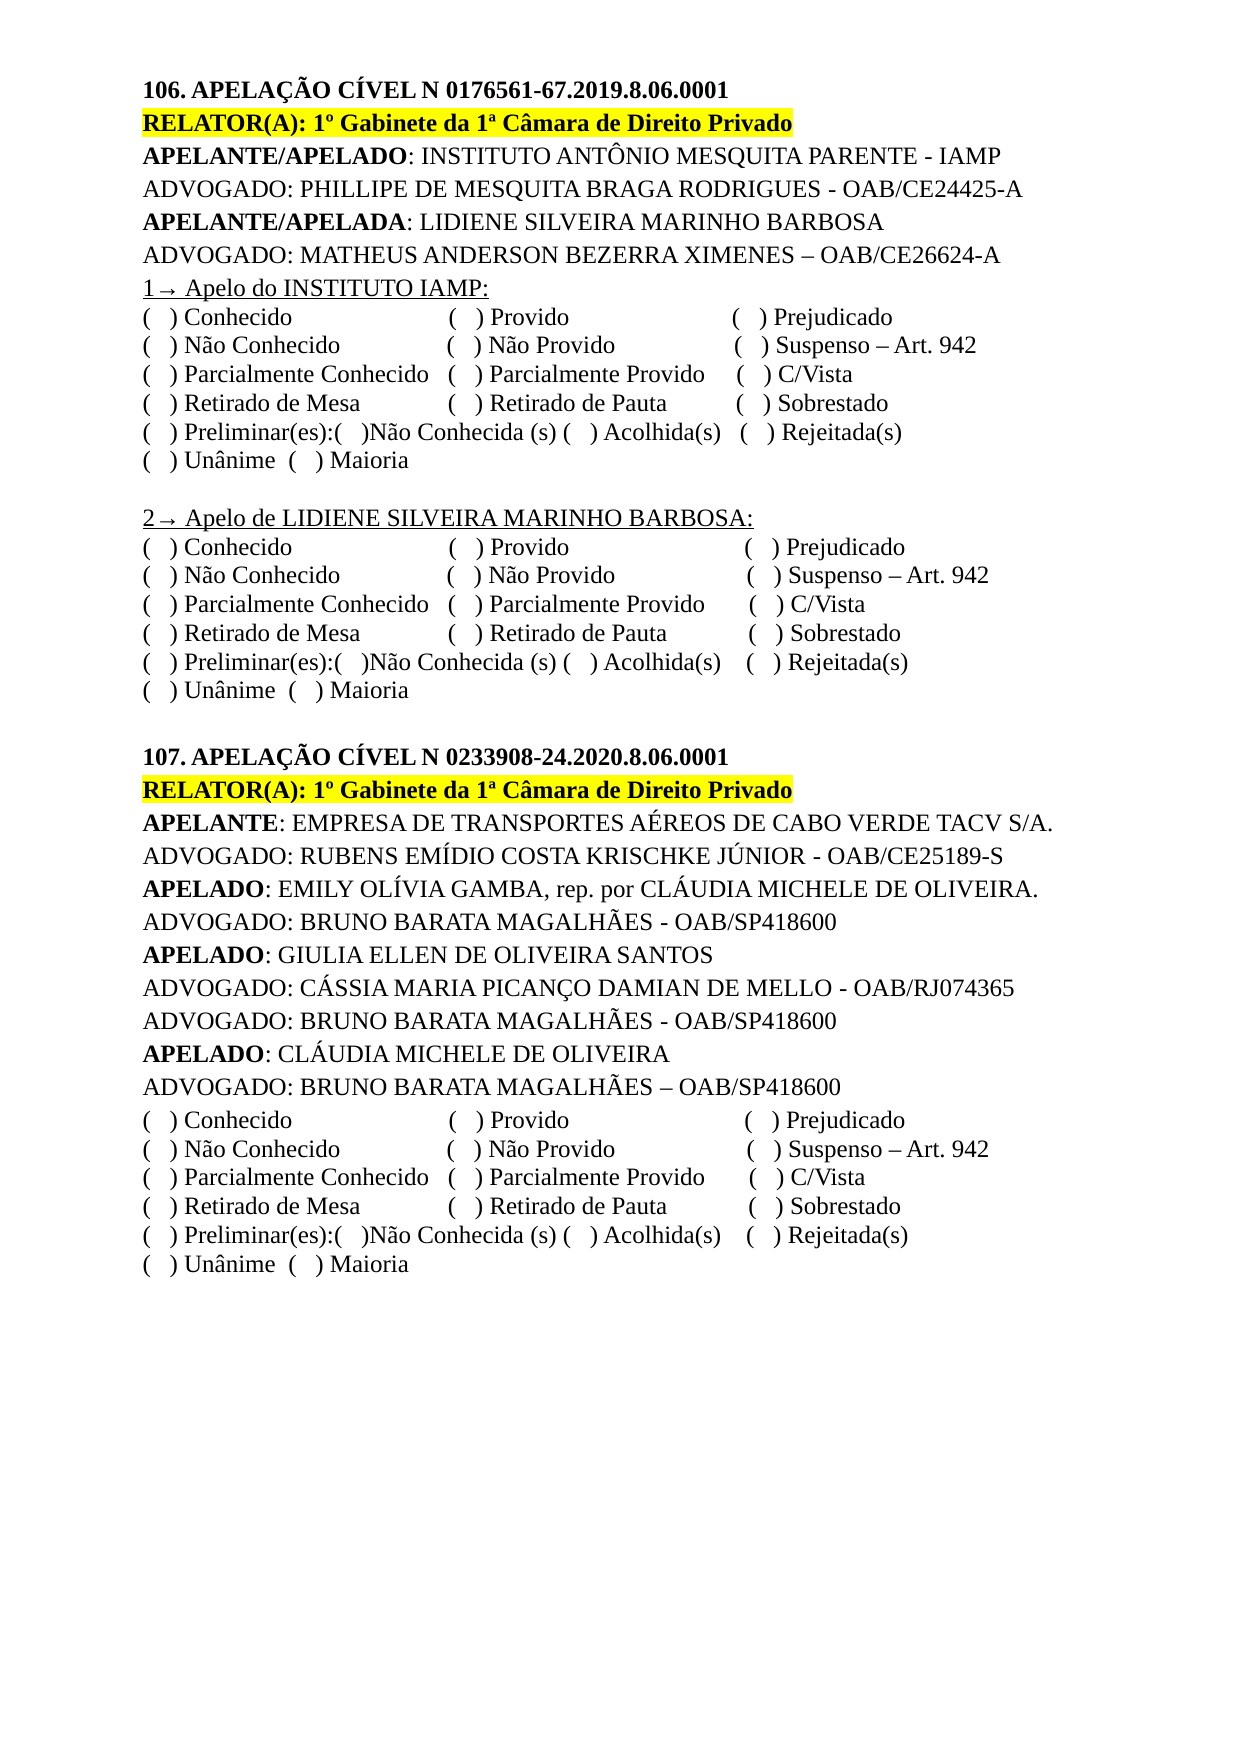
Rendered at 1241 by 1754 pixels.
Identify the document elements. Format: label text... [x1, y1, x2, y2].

text ( ) Unânime ( ) Maioria 107. APELAÇÃO CÍVEL N 0233908-24.2020.8.06.0001 RELATOR(A): 1º Gabinete da 1ª Câmara de Direito Privado APELANTE: EMPRESA DE TRANSPORTES AÉREOS DE CABO VERDE TACV S/A. ADVOGADO: RUBENS EMÍDIO COSTA KRISCHKE JÚNIOR - OAB/CE25189-S APELADO: EMILY OLÍVIA GAMBA, rep. por CLÁUDIA MICHELE DE OLIVEIRA. ADVOGADO: BRUNO BARATA MAGALHÃES - OAB/SP418600 APELADO: GIULIA ELLEN DE OLIVEIRA SANTOS ADVOGADO: CÁSSIA MARIA PICANÇO DAMIAN DE MELLO - OAB/RJ074365 ADVOGADO: BRUNO BARATA MAGALHÃES - OAB/SP418600 APELADO: CLÁUDIA MICHELE DE OLIVEIRA ADVOGADO: BRUNO BARATA MAGALHÃES – OAB/SP418600 [142, 676, 1141, 1101]
text ( ) Parcialmente Conhecido ( ) Parcialmente Provido ( ) C/Vista [142, 589, 1158, 618]
text 1→ Apelo do INSTITUTO IAMP: [142, 273, 1141, 302]
text 106. APELAÇÃO CÍVEL N 0176561-67.2019.8.06.0001 RELATOR(A): 1º Gabinete da 1ª Câmara de Direito Privado APELANTE/APELADO: INSTITUTO ANTÔNIO MESQUITA PARENTE - IAMP ADVOGADO: PHILLIPE DE MESQUITA BRAGA RODRIGUES - OAB/CE24425-A APELANTE/APELADA: LIDIENE SILVEIRA MARINHO BARBOSA ADVOGADO: MATHEUS ANDERSON BEZERRA XIMENES – OAB/CE26624-A [142, 75, 1141, 269]
text ( ) Preliminar(es):( )Não Conhecida (s) ( ) Acolhida(s) ( ) Rejeitada(s) [142, 1220, 1158, 1249]
text ( ) Retirado de Mesa ( ) Retirado de Pauta ( ) Sobrestado [142, 1191, 1158, 1220]
text ( ) Retirado de Mesa ( ) Retirado de Pauta ( ) Sobrestado [142, 388, 1158, 417]
text ( ) Não Conhecido ( ) Não Provido ( ) Suspenso – Art. 942 [142, 1134, 1158, 1162]
text ( ) Não Conhecido ( ) Não Provido ( ) Suspenso – Art. 942 [142, 561, 1158, 589]
text ( ) Conhecido ( ) Provido ( ) Prejudicado [142, 302, 1141, 331]
text ( ) Retirado de Mesa ( ) Retirado de Pauta ( ) Sobrestado [142, 618, 1158, 647]
text ( ) Não Conhecido ( ) Não Provido ( ) Suspenso – Art. 942 [142, 331, 1158, 359]
text ( ) Preliminar(es):( )Não Conhecida (s) ( ) Acolhida(s) ( ) Rejeitada(s) [142, 417, 1158, 446]
text ( ) Unânime ( ) Maioria [142, 446, 1158, 474]
text ( ) Parcialmente Conhecido ( ) Parcialmente Provido ( ) C/Vista [142, 1162, 1158, 1191]
text ( ) Preliminar(es):( )Não Conhecida (s) ( ) Acolhida(s) ( ) Rejeitada(s) [142, 647, 1158, 676]
text ( ) Conhecido ( ) Provido ( ) Prejudicado [142, 1105, 1141, 1134]
text ( ) Unânime ( ) Maioria [142, 1249, 1141, 1343]
text ( ) Conhecido ( ) Provido ( ) Prejudicado [142, 532, 1141, 561]
text 2→ Apelo de LIDIENE SILVEIRA MARINHO BARBOSA: [142, 503, 1141, 532]
text ( ) Parcialmente Conhecido ( ) Parcialmente Provido ( ) C/Vista [142, 359, 1158, 388]
